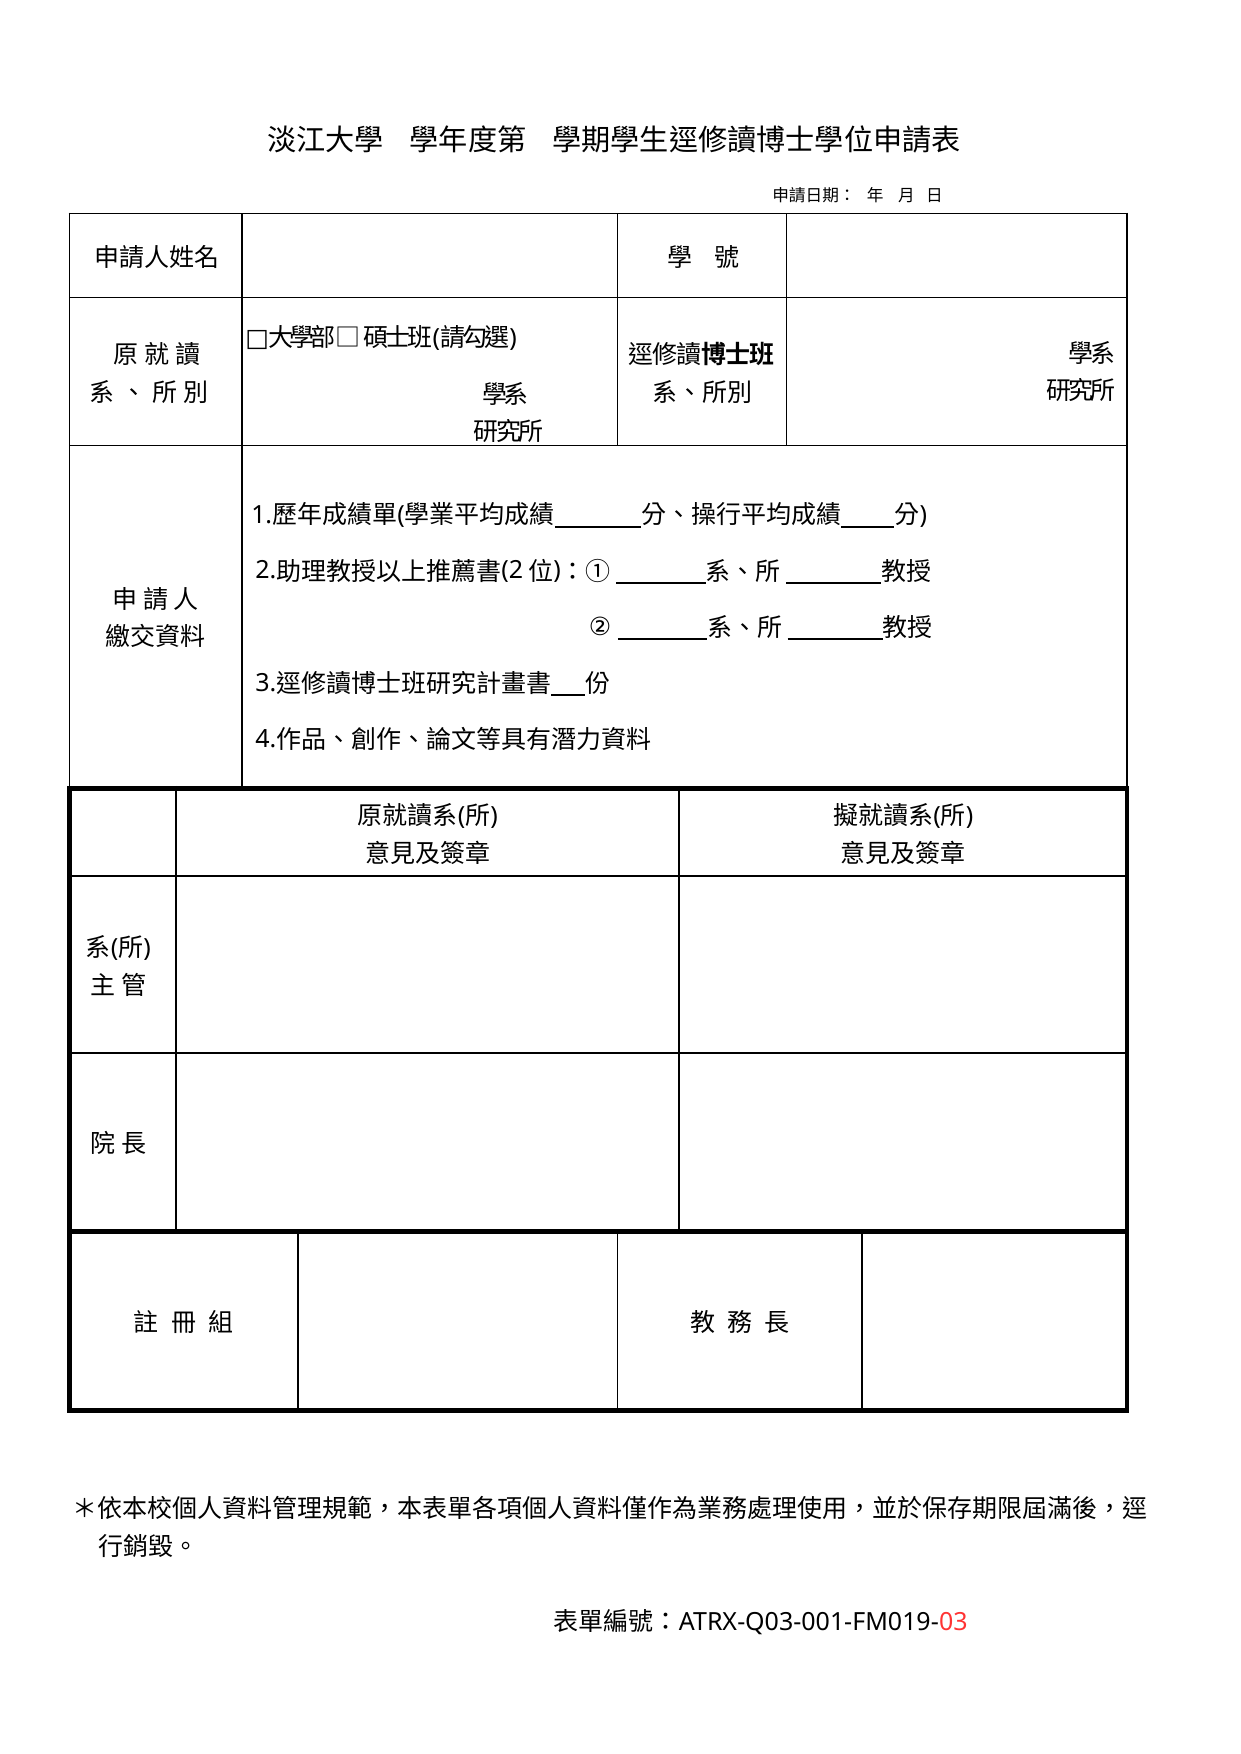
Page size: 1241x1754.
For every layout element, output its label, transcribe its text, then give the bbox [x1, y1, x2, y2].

table_cell 系(所) 主 管 [72, 877, 175, 1052]
table_cell 院 長 [72, 1054, 175, 1229]
table_header 淡江大學 學年度第 學期學生逕修讀博士學位申請表 申請日期： 年 月 日 [68, 100, 1169, 1450]
table_cell [680, 1054, 1125, 1229]
text ＊依本校個人資料管理規範，本表單各項個人資料僅作為業務處理使用，並於保存期限屆滿後，逕行銷毀。 [72, 1488, 1169, 1563]
table_header 學 號 [618, 214, 786, 297]
table_cell [299, 1234, 617, 1408]
text 表單編號：ATRX-Q03-001-FM019-03 [71, 1600, 1119, 1638]
table_cell 原就讀 系、所別 [70, 298, 241, 444]
table_cell 原就讀系(所) 意見及簽章 [177, 791, 678, 875]
table_cell □大學部 □ 碩士班(請勾選) 學系 研究所 [243, 298, 617, 444]
table_cell 擬就讀系(所) 意見及簽章 [680, 791, 1125, 875]
table_cell [680, 877, 1125, 1052]
table_cell 學系 研究所 [787, 298, 1126, 444]
table_cell 教務長 [618, 1234, 861, 1408]
table_header [243, 214, 617, 297]
table_cell 註冊組 [72, 1234, 297, 1408]
table_header 申請人姓名 [70, 214, 241, 297]
table_cell 1.歷年成績單(學業平均成績 分、操行平均成績 分) 2.助理教授以上推薦書(2位)：① 系、所 教授 ② 系、所 教授 3.逕修讀博士班研究計畫書 份 4.作品、創作、論文等具有潛力資料 [243, 446, 1126, 786]
table_cell [177, 877, 678, 1052]
table_cell [177, 1054, 678, 1229]
table_header [787, 214, 1126, 297]
table_cell [863, 1234, 1125, 1408]
table_cell 逕修讀博士班 系、所別 [618, 298, 786, 444]
table_cell [72, 791, 175, 875]
table_cell 申 請 人 繳交資料 [70, 446, 241, 786]
